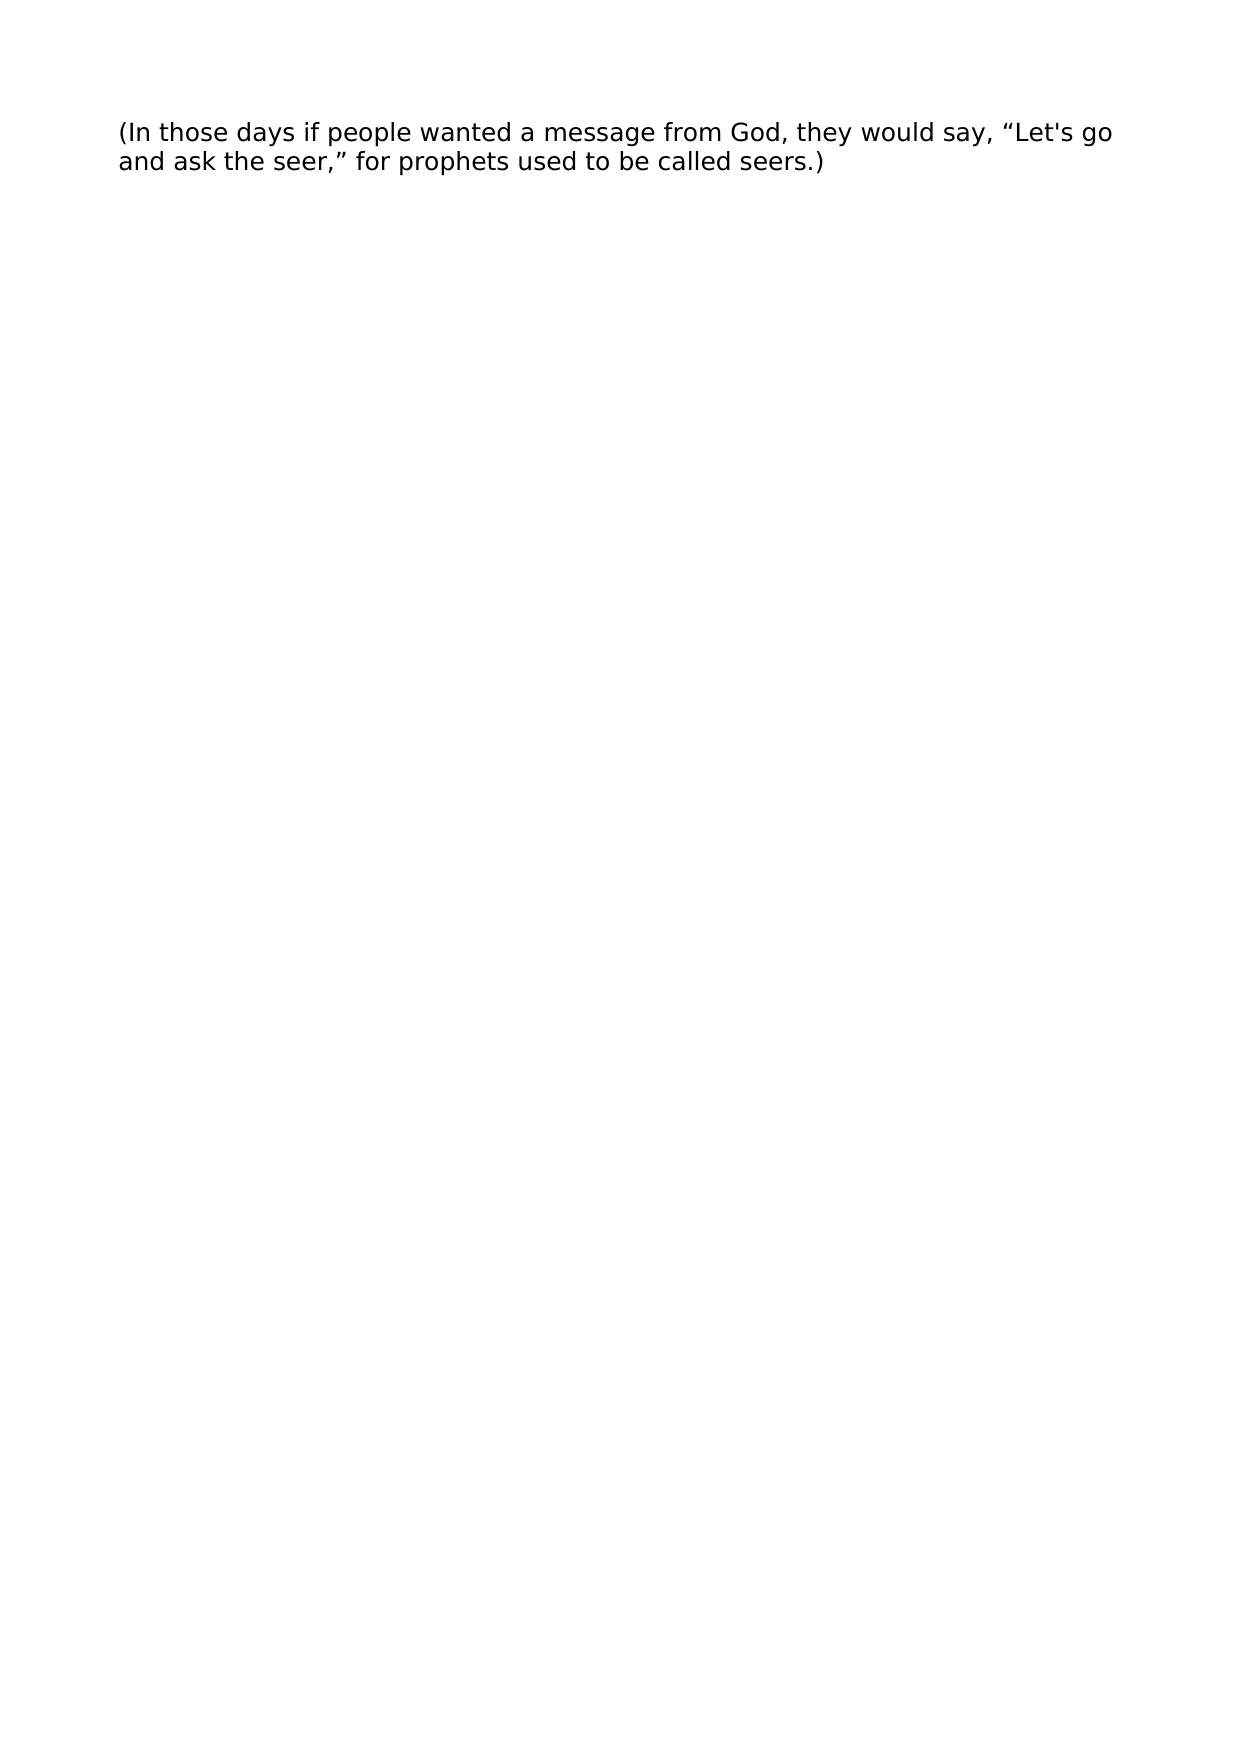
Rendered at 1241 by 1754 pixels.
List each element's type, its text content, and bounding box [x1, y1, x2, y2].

text (In those days if people wanted a message from God, they would say, “Let's go and ask the seer,” for prophets used to be called seers.) [118, 118, 1122, 176]
